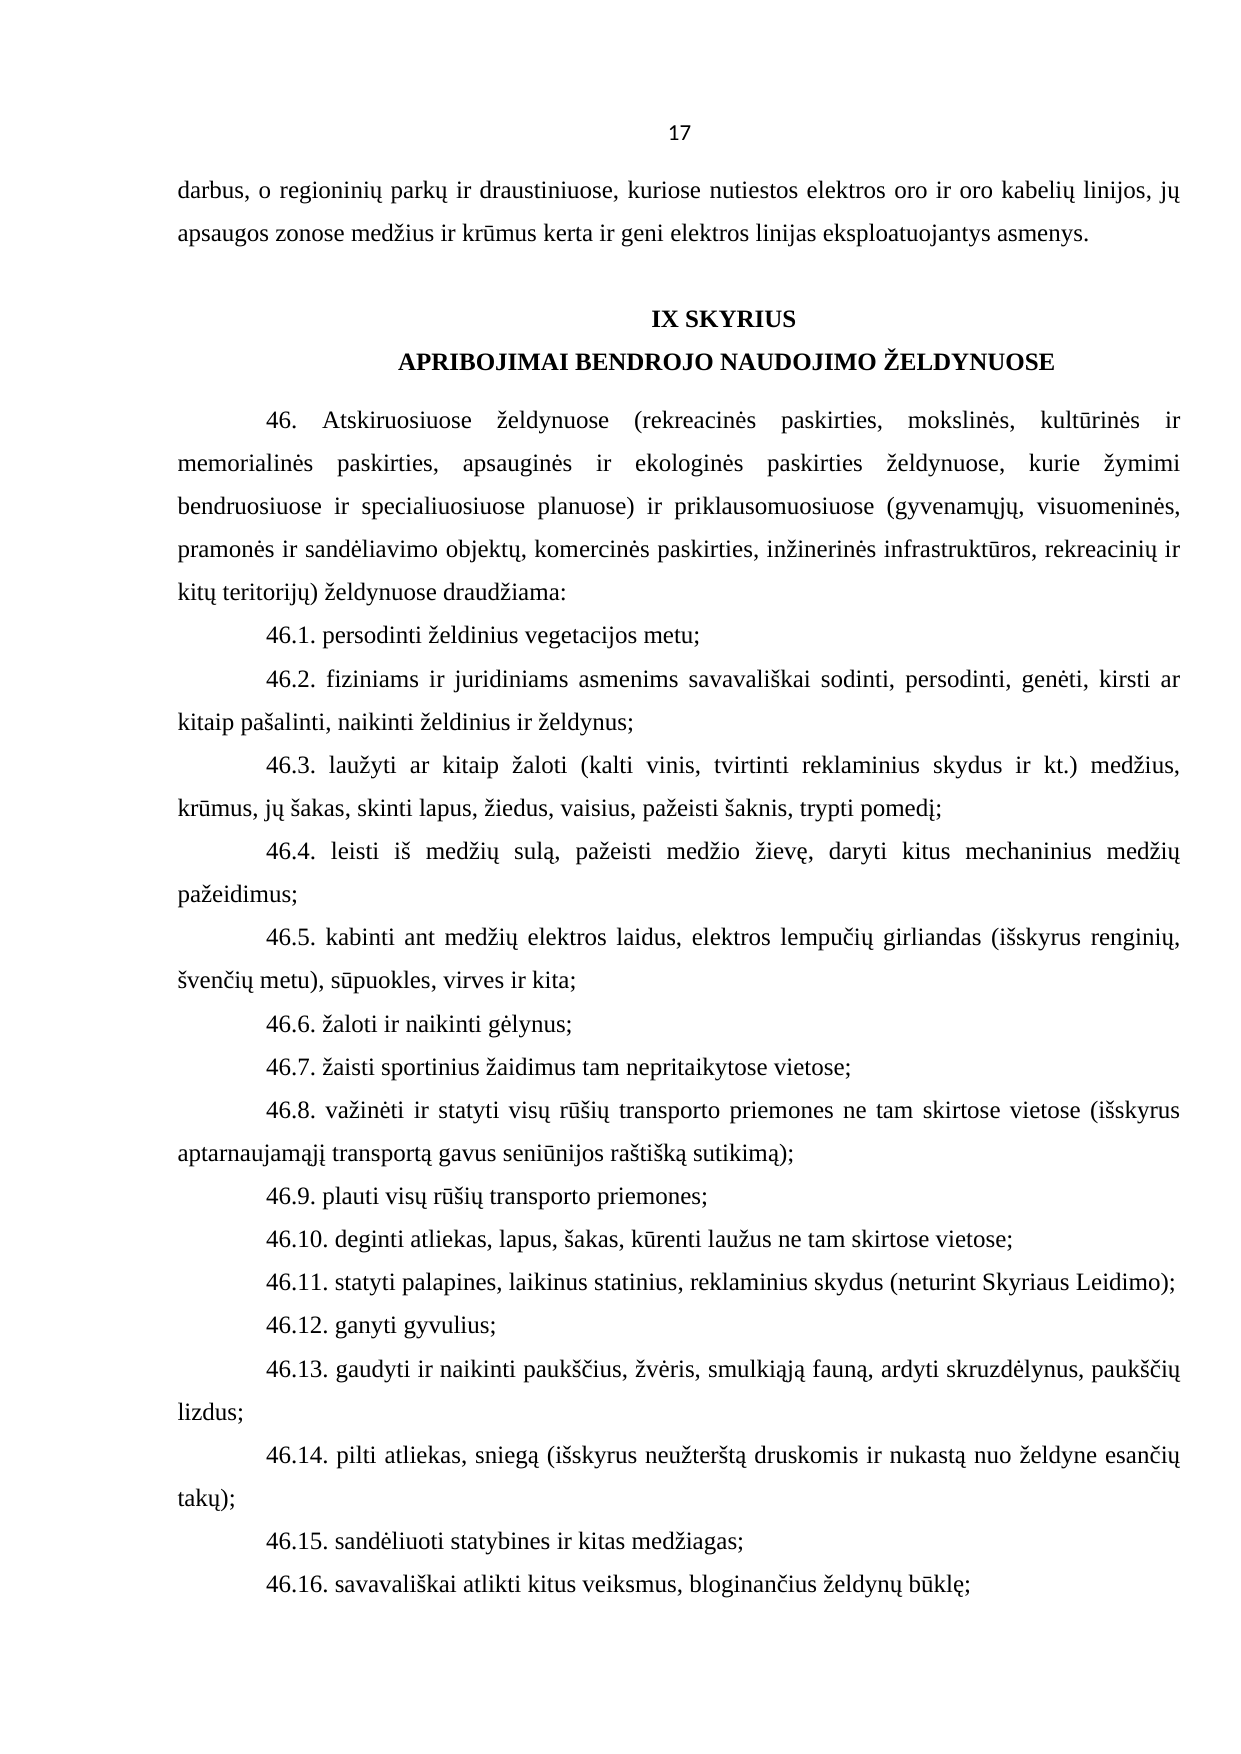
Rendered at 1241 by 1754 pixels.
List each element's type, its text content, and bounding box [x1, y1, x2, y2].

text 46.6. žaloti ir naikinti gėlynus; [177, 1009, 1181, 1037]
text 46. Atskiruosiuose želdynuose (rekreacinės paskirties, mokslinės, kultūrinės ir memorialinės paskirties, apsauginės ir ekologinės paskirties želdynuose, kurie žymimi bendruosiuose ir specialiuosiuose planuose) ir priklausomuosiuose (gyvenamųjų, visuomeninės, pramonės ir sandėliavimo objektų, komercinės paskirties, inžinerinės infrastruktūros, rekreacinių ir kitų teritorijų) želdynuose draudžiama: [177, 405, 1181, 606]
text IX SKYRIUS [177, 304, 1181, 333]
text darbus, o regioninių parkų ir draustiniuose, kuriose nutiestos elektros oro ir oro kabelių linijos, jų apsaugos zonose medžius ir krūmus kerta ir geni elektros linijas eksploatuojantys asmenys. [177, 175, 1181, 247]
text 46.3. laužyti ar kitaip žaloti (kalti vinis, tvirtinti reklaminius skydus ir kt.) medžius, krūmus, jų šakas, skinti lapus, žiedus, vaisius, pažeisti šaknis, trypti pomedį; [177, 750, 1181, 822]
text APRIBOJIMAI BENDROJO NAUDOJIMO ŽELDYNUOSE [177, 347, 1181, 376]
text 46.13. gaudyti ir naikinti paukščius, žvėris, smulkiąją fauną, ardyti skruzdėlynus, paukščių lizdus; [177, 1354, 1181, 1426]
text 46.7. žaisti sportinius žaidimus tam nepritaikytose vietose; [177, 1052, 1181, 1081]
text 46.9. plauti visų rūšių transporto priemones; [177, 1181, 1181, 1210]
text 46.5. kabinti ant medžių elektros laidus, elektros lempučių girliandas (išskyrus renginių, švenčių metu), sūpuokles, virves ir kita; [177, 922, 1181, 994]
text 46.11. statyti palapines, laikinus statinius, reklaminius skydus (neturint Skyriaus Leidimo); [177, 1267, 1181, 1296]
text 46.2. fiziniams ir juridiniams asmenims savavališkai sodinti, persodinti, genėti, kirsti ar kitaip pašalinti, naikinti želdinius ir želdynus; [177, 664, 1181, 736]
text 46.12. ganyti gyvulius; [177, 1311, 1181, 1339]
text 46.4. leisti iš medžių sulą, pažeisti medžio žievę, daryti kitus mechaninius medžių pažeidimus; [177, 836, 1181, 908]
text 46.10. deginti atliekas, lapus, šakas, kūrenti laužus ne tam skirtose vietose; [177, 1224, 1181, 1253]
text 46.16. savavališkai atlikti kitus veiksmus, bloginančius želdynų būklę; [177, 1569, 1181, 1598]
text 46.14. pilti atliekas, sniegą (išskyrus neužterštą druskomis ir nukastą nuo želdyne esančių takų); [177, 1440, 1181, 1512]
text 46.8. važinėti ir statyti visų rūšių transporto priemones ne tam skirtose vietose (išskyrus aptarnaujamąjį transportą gavus seniūnijos raštišką sutikimą); [177, 1095, 1181, 1167]
text 46.15. sandėliuoti statybines ir kitas medžiagas; [177, 1526, 1181, 1555]
text 46.1. persodinti želdinius vegetacijos metu; [177, 621, 1181, 649]
